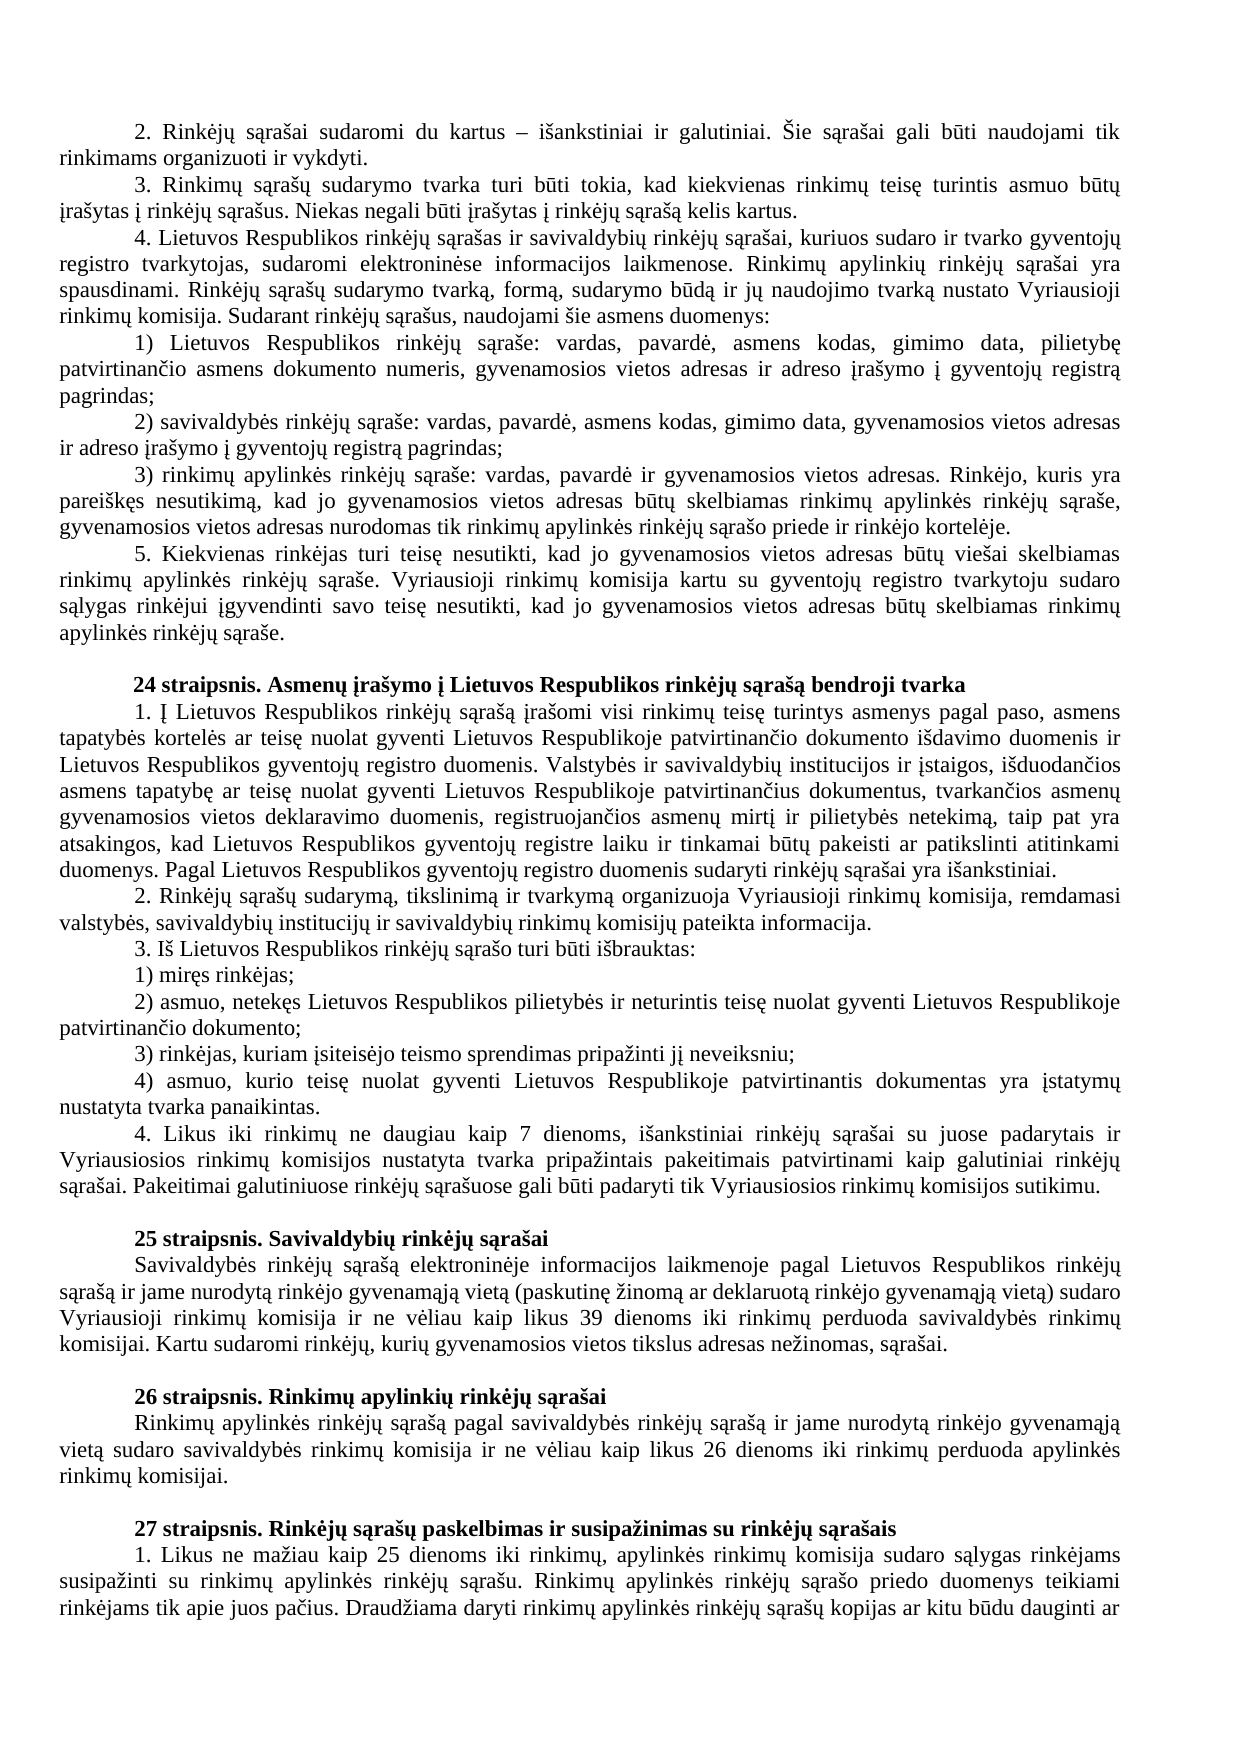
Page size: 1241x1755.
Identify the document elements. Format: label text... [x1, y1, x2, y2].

text 4. Likus iki rinkimų ne daugiau kaip 7 dienoms, išankstiniai rinkėjų sąrašai su juose padarytais ir Vyriausiosios rinkimų komisijos nustatyta tvarka pripažintais pakeitimais patvirtinami kaip galutiniai rinkėjų sąrašai. Pakeitimai galutiniuose rinkėjų sąrašuose gali būti padaryti tik Vyriausiosios rinkimų komisijos sutikimu. [59, 1119, 1122, 1199]
text 24 straipsnis. Asmenų įrašymo į Lietuvos Respublikos rinkėjų sąrašą bendroji tvarka [133, 672, 1122, 698]
text 1) Lietuvos Respublikos rinkėjų sąraše: vardas, pavardė, asmens kodas, gimimo data, pilietybę patvirtinančio asmens dokumento numeris, gyvenamosios vietos adresas ir adreso įrašymo į gyventojų registrą pagrindas; [59, 329, 1122, 408]
text 3. Rinkimų sąrašų sudarymo tvarka turi būti tokia, kad kiekvienas rinkimų teisę turintis asmuo būtų įrašytas į rinkėjų sąrašus. Niekas negali būti įrašytas į rinkėjų sąrašą kelis kartus. [59, 171, 1122, 223]
text 26 straipsnis. Rinkimų apylinkių rinkėjų sąrašai [59, 1383, 1122, 1409]
text 25 straipsnis. Savivaldybių rinkėjų sąrašai [59, 1225, 1122, 1251]
text 3) rinkėjas, kuriam įsiteisėjo teismo sprendimas pripažinti jį neveiksniu; [59, 1041, 1122, 1067]
text 2) asmuo, netekęs Lietuvos Respublikos pilietybės ir neturintis teisę nuolat gyventi Lietuvos Respublikoje patvirtinančio dokumento; [59, 988, 1122, 1041]
text 4. Lietuvos Respublikos rinkėjų sąrašas ir savivaldybių rinkėjų sąrašai, kuriuos sudaro ir tvarko gyventojų registro tvarkytojas, sudaromi elektroninėse informacijos laikmenose. Rinkimų apylinkių rinkėjų sąrašai yra spausdinami. Rinkėjų sąrašų sudarymo tvarką, formą, sudarymo būdą ir jų naudojimo tvarką nustato Vyriausioji rinkimų komisija. Sudarant rinkėjų sąrašus, naudojami šie asmens duomenys: [59, 223, 1122, 329]
text 2) savivaldybės rinkėjų sąraše: vardas, pavardė, asmens kodas, gimimo data, gyvenamosios vietos adresas ir adreso įrašymo į gyventojų registrą pagrindas; [59, 408, 1122, 461]
text 2. Rinkėjų sąrašai sudaromi du kartus – išankstiniai ir galutiniai. Šie sąrašai gali būti naudojami tik rinkimams organizuoti ir vykdyti. [59, 118, 1122, 171]
text 1. Į Lietuvos Respublikos rinkėjų sąrašą įrašomi visi rinkimų teisę turintys asmenys pagal paso, asmens tapatybės kortelės ar teisę nuolat gyventi Lietuvos Respublikoje patvirtinančio dokumento išdavimo duomenis ir Lietuvos Respublikos gyventojų registro duomenis. Valstybės ir savivaldybių institucijos ir įstaigos, išduodančios asmens tapatybę ar teisę nuolat gyventi Lietuvos Respublikoje patvirtinančius dokumentus, tvarkančios asmenų gyvenamosios vietos deklaravimo duomenis, registruojančios asmenų mirtį ir pilietybės netekimą, taip pat yra atsakingos, kad Lietuvos Respublikos gyventojų registre laiku ir tinkamai būtų pakeisti ar patikslinti atitinkami duomenys. Pagal Lietuvos Respublikos gyventojų registro duomenis sudaryti rinkėjų sąrašai yra išankstiniai. [59, 698, 1122, 882]
text 5. Kiekvienas rinkėjas turi teisę nesutikti, kad jo gyvenamosios vietos adresas būtų viešai skelbiamas rinkimų apylinkės rinkėjų sąraše. Vyriausioji rinkimų komisija kartu su gyventojų registro tvarkytoju sudaro sąlygas rinkėjui įgyvendinti savo teisę nesutikti, kad jo gyvenamosios vietos adresas būtų skelbiamas rinkimų apylinkės rinkėjų sąraše. [59, 540, 1122, 645]
text 1. Likus ne mažiau kaip 25 dienoms iki rinkimų, apylinkės rinkimų komisija sudaro sąlygas rinkėjams susipažinti su rinkimų apylinkės rinkėjų sąrašu. Rinkimų apylinkės rinkėjų sąrašo priedo duomenys teikiami rinkėjams tik apie juos pačius. Draudžiama daryti rinkimų apylinkės rinkėjų sąrašų kopijas ar kitu būdu dauginti ar [59, 1541, 1122, 1620]
text 2. Rinkėjų sąrašų sudarymą, tikslinimą ir tvarkymą organizuoja Vyriausioji rinkimų komisija, remdamasi valstybės, savivaldybių institucijų ir savivaldybių rinkimų komisijų pateikta informacija. [59, 882, 1122, 935]
text 27 straipsnis. Rinkėjų sąrašų paskelbimas ir susipažinimas su rinkėjų sąrašais [59, 1515, 1122, 1541]
text 3) rinkimų apylinkės rinkėjų sąraše: vardas, pavardė ir gyvenamosios vietos adresas. Rinkėjo, kuris yra pareiškęs nesutikimą, kad jo gyvenamosios vietos adresas būtų skelbiamas rinkimų apylinkės rinkėjų sąraše, gyvenamosios vietos adresas nurodomas tik rinkimų apylinkės rinkėjų sąrašo priede ir rinkėjo kortelėje. [59, 461, 1122, 540]
text 1) miręs rinkėjas; [59, 961, 1122, 988]
text 4) asmuo, kurio teisę nuolat gyventi Lietuvos Respublikoje patvirtinantis dokumentas yra įstatymų nustatyta tvarka panaikintas. [59, 1067, 1122, 1119]
text Rinkimų apylinkės rinkėjų sąrašą pagal savivaldybės rinkėjų sąrašą ir jame nurodytą rinkėjo gyvenamąją vietą sudaro savivaldybės rinkimų komisija ir ne vėliau kaip likus 26 dienoms iki rinkimų perduoda apylinkės rinkimų komisijai. [59, 1409, 1122, 1488]
text Savivaldybės rinkėjų sąrašą elektroninėje informacijos laikmenoje pagal Lietuvos Respublikos rinkėjų sąrašą ir jame nurodytą rinkėjo gyvenamąją vietą (paskutinę žinomą ar deklaruotą rinkėjo gyvenamąją vietą) sudaro Vyriausioji rinkimų komisija ir ne vėliau kaip likus 39 dienoms iki rinkimų perduoda savivaldybės rinkimų komisijai. Kartu sudaromi rinkėjų, kurių gyvenamosios vietos tikslus adresas nežinomas, sąrašai. [59, 1251, 1122, 1357]
text 3. Iš Lietuvos Respublikos rinkėjų sąrašo turi būti išbrauktas: [59, 935, 1122, 961]
